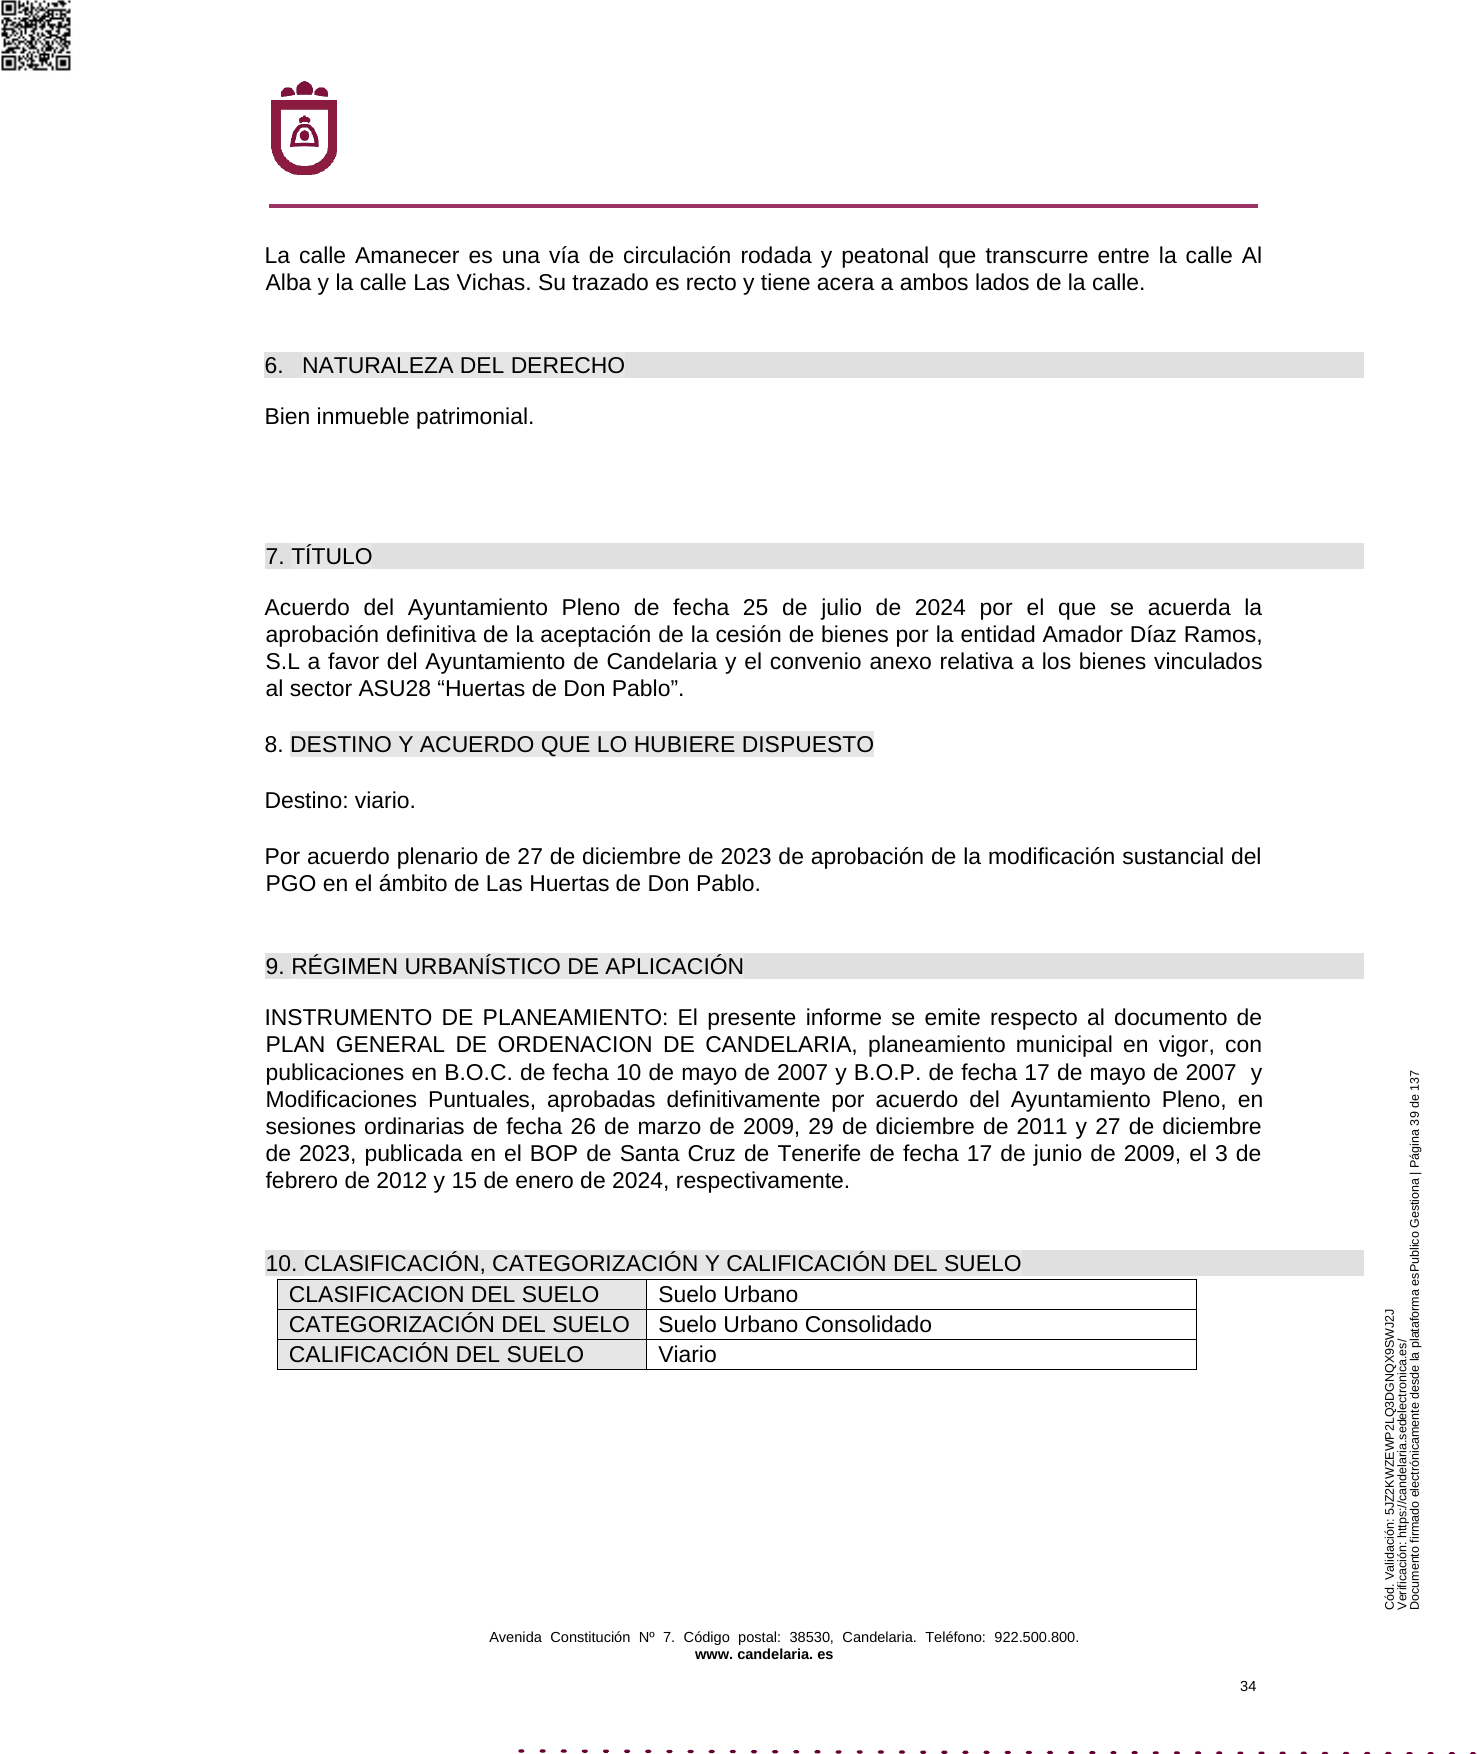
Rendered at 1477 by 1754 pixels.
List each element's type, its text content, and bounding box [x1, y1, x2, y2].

table_cell Viario [647, 1340, 1196, 1369]
table_header CLASIFICACION DEL SUELO [278, 1280, 646, 1309]
text Acuerdo del Ayuntamiento Pleno de fecha 25 de julio de 2024 por el que se acuerda la aprobación definitiva de la aceptación de la cesión de bienes por la entidad Amador Díaz Ramos, S.L a favor del Ayuntamiento de Candelaria y el convenio anexo relativa a los bienes vinculados al sector ASU28 “Huertas de Don Pablo”. [264, 594, 1263, 702]
table_cell CATEGORIZACIÓN DEL SUELO [278, 1310, 646, 1339]
text Destino: viario. [264, 787, 1263, 814]
subtitle 9. RÉGIMEN URBANÍSTICO DE APLICACIÓN [744, 953, 1364, 979]
text Por acuerdo plenario de 27 de diciembre de 2023 de aprobación de la modificación sustancial del PGO en el ámbito de Las Huertas de Don Pablo. [264, 843, 1263, 897]
subtitle 10. CLASIFICACIÓN, CATEGORIZACIÓN Y CALIFICACIÓN DEL SUELO [1022, 1250, 1364, 1276]
table_header Suelo Urbano [647, 1280, 1196, 1309]
subtitle 7. TÍTULO [265, 543, 291, 569]
text 8. DESTINO Y ACUERDO QUE LO HUBIERE DISPUESTO [264, 731, 1186, 757]
text INSTRUMENTO DE PLANEAMIENTO: El presente informe se emite respecto al documento de PLAN GENERAL DE ORDENACION DE CANDELARIA, planeamiento municipal en vigor, con publicaciones en B.O.C. de fecha 10 de mayo de 2007 y B.O.P. de fecha 17 de mayo de 2007 y Modificaciones Puntuales, aprobadas definitivamente por acuerdo del Ayuntamiento Pleno, en sesiones ordinarias de fecha 26 de marzo de 2009, 29 de diciembre de 2011 y 27 de diciembre de 2023, publicada en el BOP de Santa Cruz de Tenerife de fecha 17 de junio de 2009, el 3 de febrero de 2012 y 15 de enero de 2024, respectivamente. [264, 1004, 1263, 1193]
subtitle 7. TÍTULO [372, 543, 1364, 569]
table_cell Suelo Urbano Consolidado [647, 1310, 1196, 1339]
list NATURALEZA DEL DERECHO [264, 352, 1364, 378]
text Bien inmueble patrimonial. [264, 403, 1263, 429]
table_cell CALIFICACIÓN DEL SUELO [278, 1340, 646, 1369]
text La calle Amanecer es una vía de circulación rodada y peatonal que transcurre entre la calle Al Alba y la calle Las Vichas. Su trazado es recto y tiene acera a ambos lados de la calle. [264, 242, 1263, 295]
